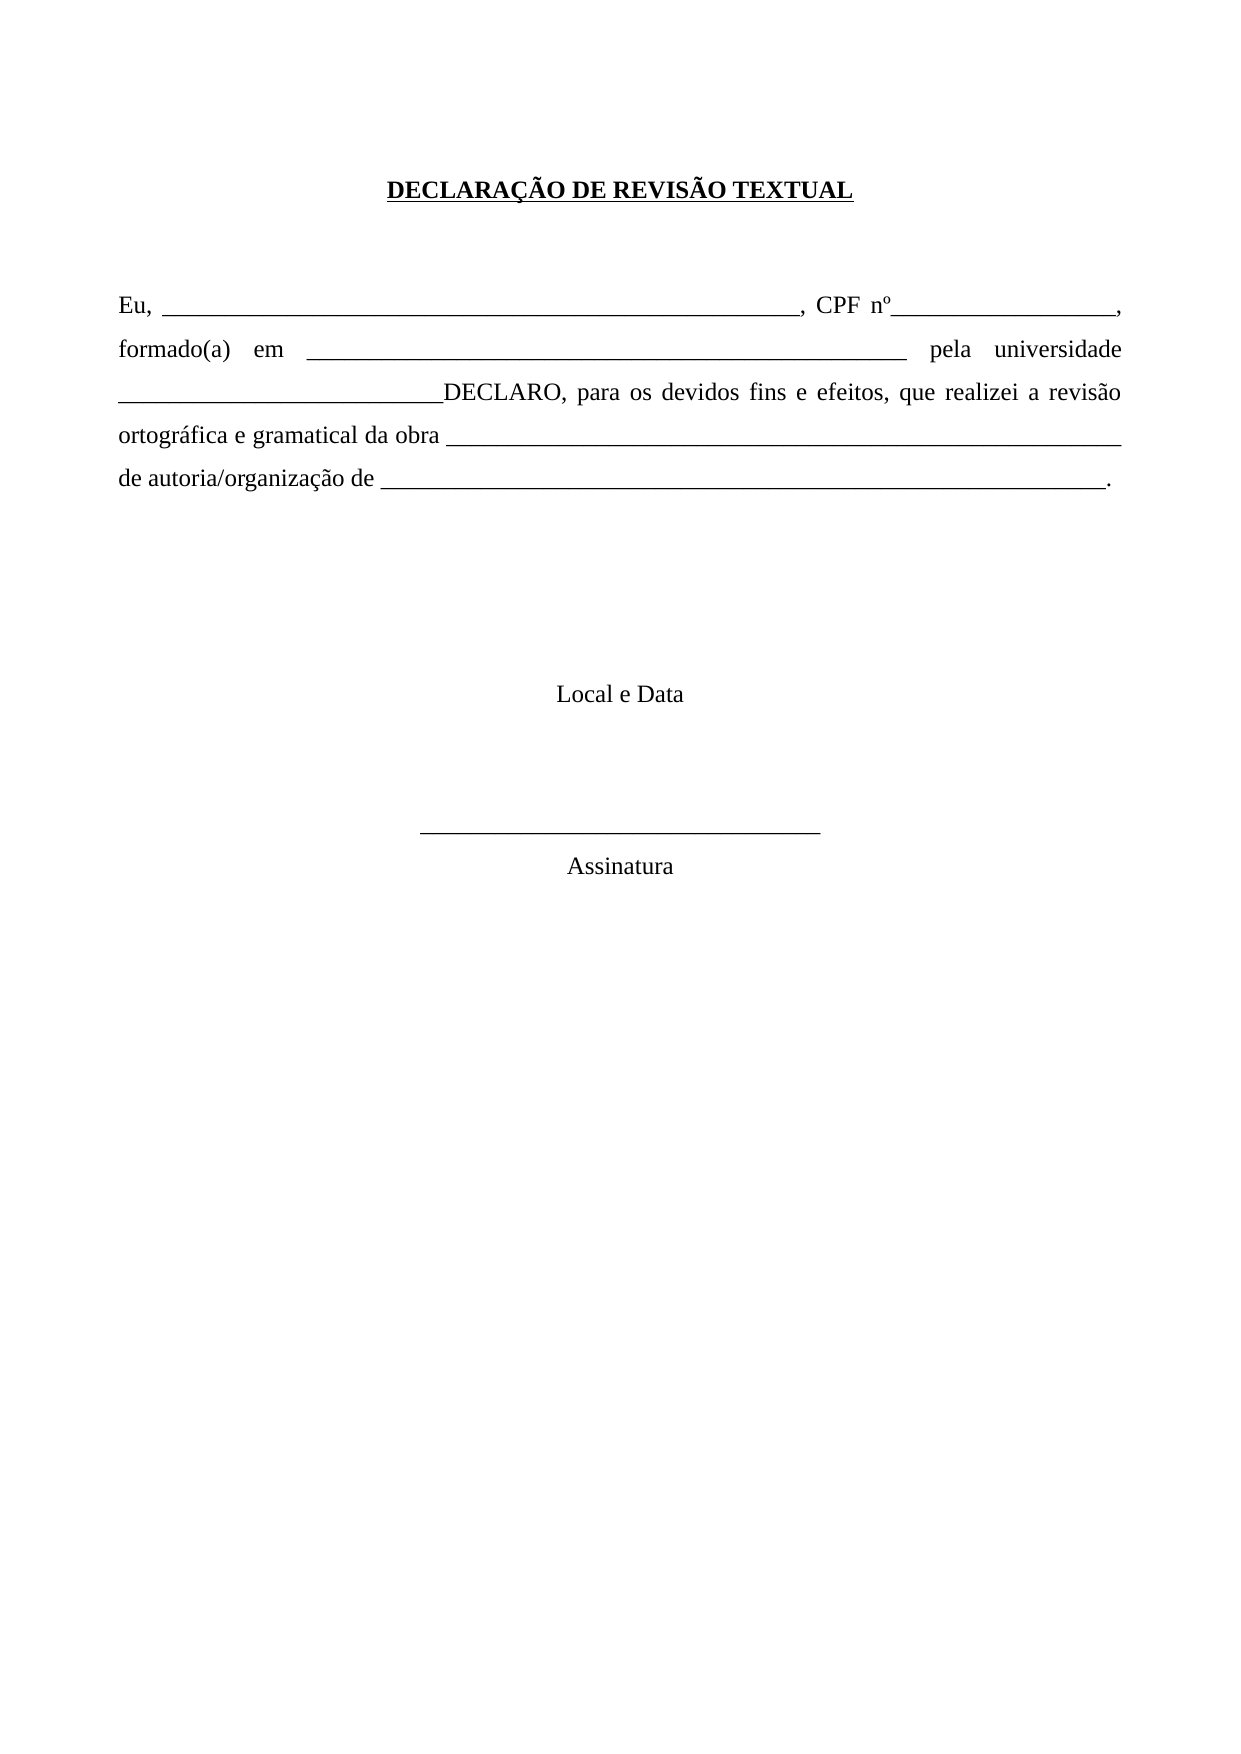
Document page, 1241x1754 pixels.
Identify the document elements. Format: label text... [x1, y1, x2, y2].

text ________________________________ [118, 808, 1122, 837]
text Eu, ___________________________________________________, CPF nº__________________, formado(a) em ________________________________________________ pela universidade __________________________DECLARO, para os devidos fins e efeitos, que realizei a revisão ortográfica e gramatical da obra ______________________________________________________ de autoria/organização de __________________________________________________________. [118, 291, 1122, 492]
text Assinatura [118, 851, 1122, 880]
text Local e Data [118, 679, 1122, 707]
text DECLARAÇÃO DE REVISÃO TEXTUAL [118, 176, 1122, 204]
